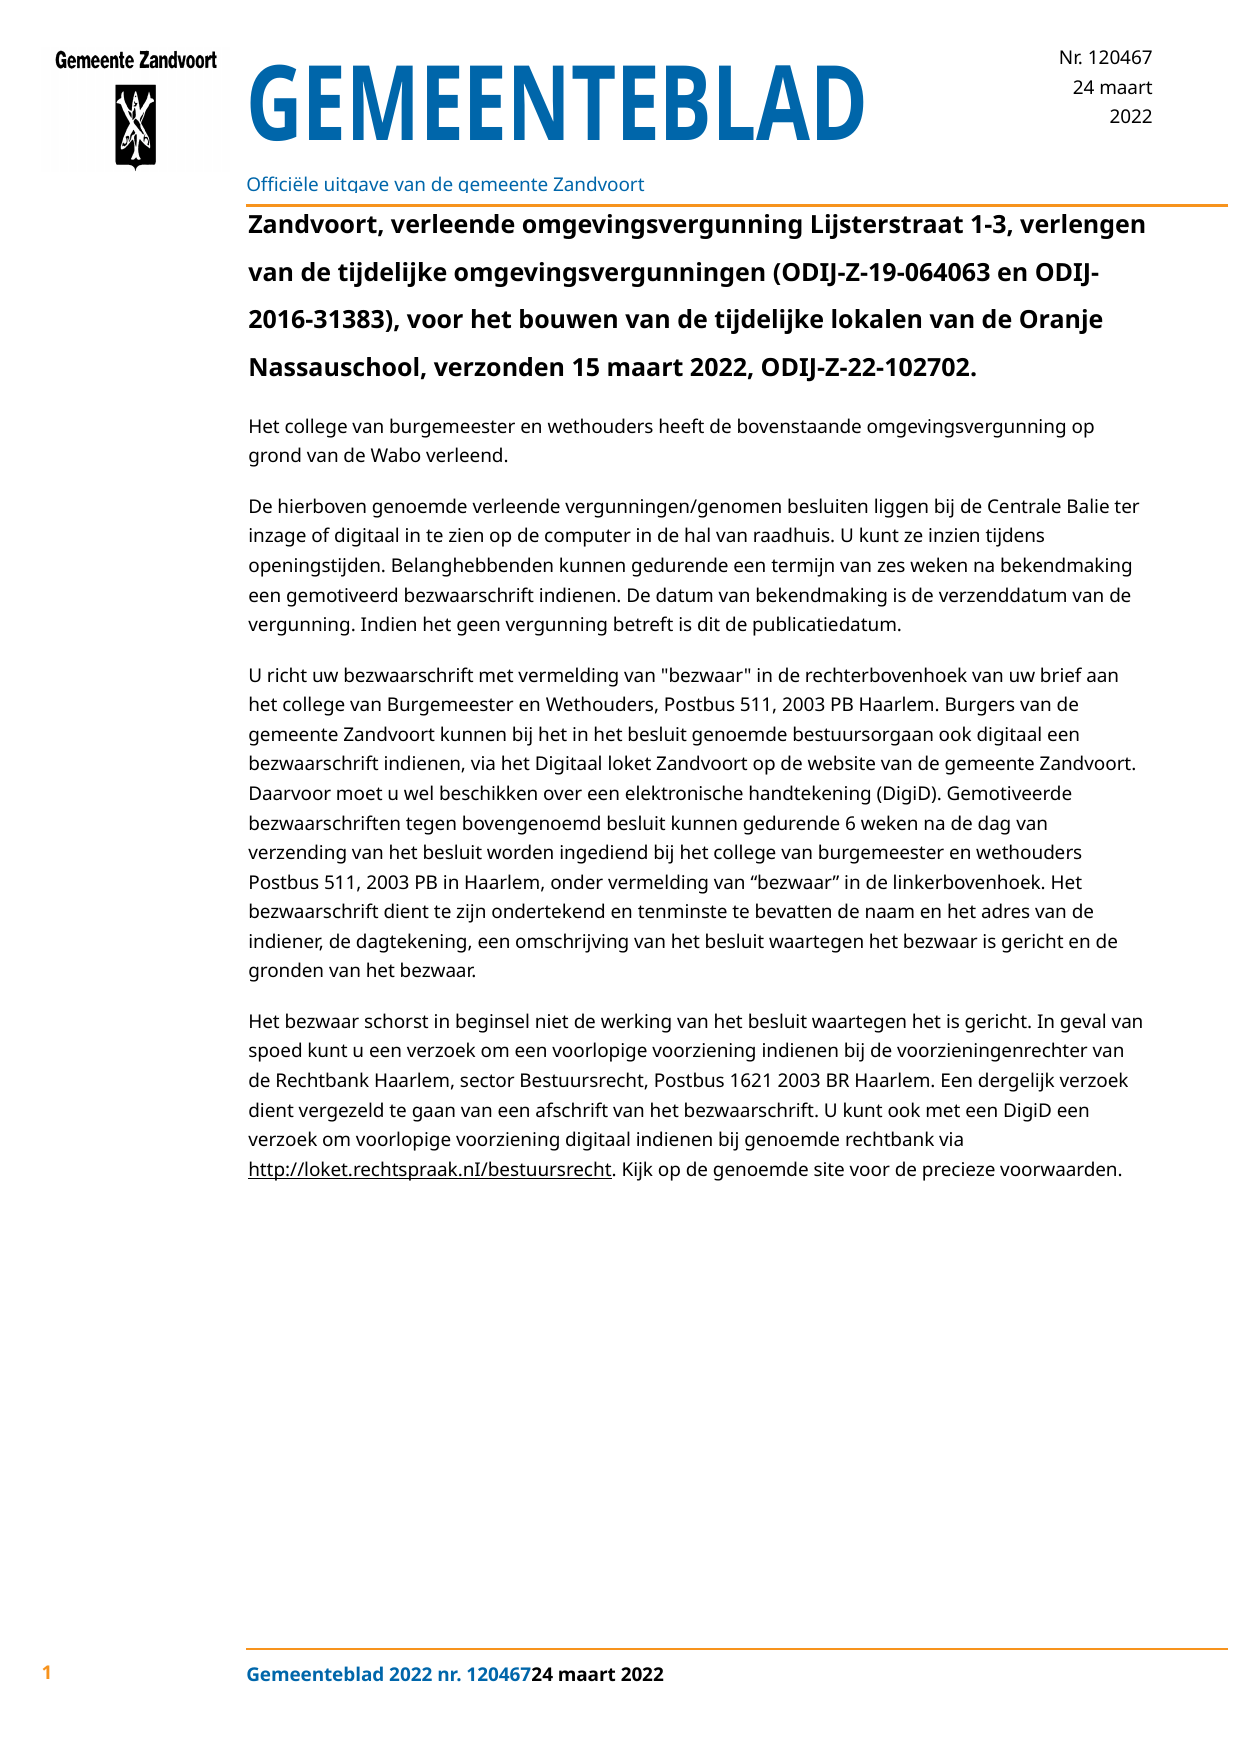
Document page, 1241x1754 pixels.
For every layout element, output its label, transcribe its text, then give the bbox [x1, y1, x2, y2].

text Het bezwaar schorst in beginsel niet de werking van het besluit waartegen het is gericht. In geval van spoed kunt u een verzoek om een voorlopige voorziening indienen bij de voorzieningenrechter van de Rechtbank Haarlem, sector Bestuursrecht, Postbus 1621 2003 BR Haarlem. Een dergelijk verzoek dient vergezeld te gaan van een afschrift van het bezwaarschrift. U kunt ook met een DigiD een verzoek om voorlopige voorziening digitaal indienen bij genoemde rechtbank via http://loket.rechtspraak.nI/bestuursrecht. Kijk op de genoemde site voor de precieze voorwaarden. [248, 1008, 1152, 1182]
text De hierboven genoemde verleende vergunningen/genomen besluiten liggen bij de Centrale Balie ter inzage of digitaal in te zien op de computer in de hal van raadhuis. U kunt ze inzien tijdens openingstijden. Belanghebbenden kunnen gedurende een termijn van zes weken na bekendmaking een gemotiveerd bezwaarschrift indienen. De datum van bekendmaking is de verzenddatum van de vergunning. Indien het geen vergunning betreft is dit de publicatiedatum. [248, 493, 1152, 637]
text Het college van burgemeester en wethouders heeft de bovenstaande omgevingsvergunning op grond van de Wabo verleend. [248, 413, 1152, 468]
picture [41, 47, 231, 172]
text U richt uw bezwaarschrift met vermelding van "bezwaar" in de rechterbovenhoek van uw brief aan het college van Burgemeester en Wethouders, Postbus 511, 2003 PB Haarlem. Burgers van de gemeente Zandvoort kunnen bij het in het besluit genoemde bestuursorgaan ook digitaal een bezwaarschrift indienen, via het Digitaal loket Zandvoort op de website van de gemeente Zandvoort. Daarvoor moet u wel beschikken over een elektronische handtekening (DigiD). Gemotiveerde bezwaarschriften tegen bovengenoemd besluit kunnen gedurende 6 weken na de dag van verzending van het besluit worden ingediend bij het college van burgemeester en wethouders Postbus 511, 2003 PB in Haarlem, onder vermelding van “bezwaar” in de linkerbovenhoek. Het bezwaarschrift dient te zijn ondertekend en tenminste te bevatten de naam en het adres van de indiener, de dagtekening, een omschrijving van het besluit waartegen het bezwaar is gericht en de gronden van het bezwaar. [248, 662, 1152, 983]
text Zandvoort, verleende omgevingsvergunning Lijsterstraat 1-3, verlengen van de tijdelijke omgevingsvergunningen (ODIJ-Z-19-064063 en ODIJ-2016-31383), voor het bouwen van de tijdelijke lokalen van de Oranje Nassauschool, verzonden 15 maart 2022, ODIJ-Z-22-102702. [248, 207, 1152, 384]
